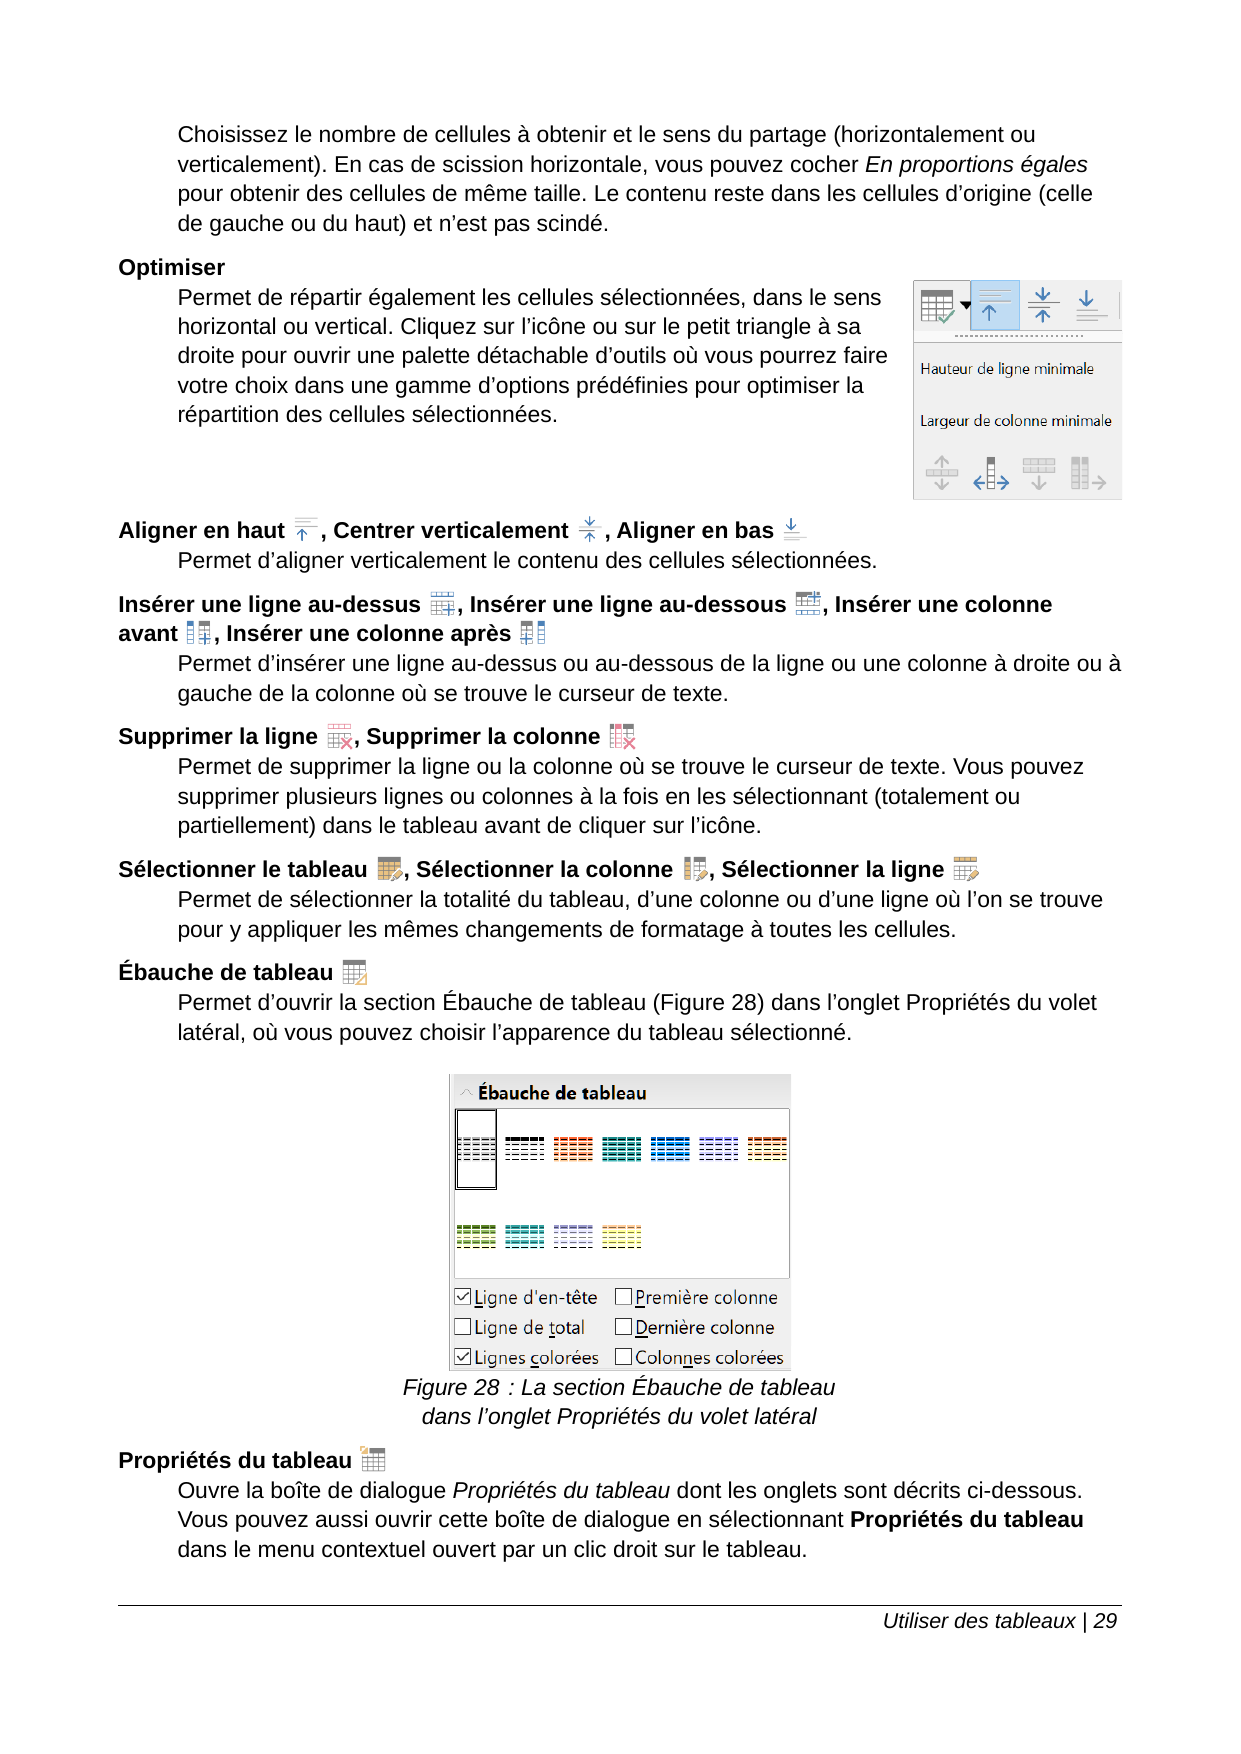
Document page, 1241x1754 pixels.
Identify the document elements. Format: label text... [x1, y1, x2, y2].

list Permet d’insérer une ligne au-dessus ou au-dessous de la ligne ou une colonne à droite ou à gauche de la colonne où se trouve le curseur de texte. [177, 647, 1122, 706]
subtitle [369, 957, 1122, 986]
list Permet d’aligner verticalement le contenu des cellules sélectionnées. [177, 544, 1122, 573]
subtitle Sélectionner le tableau [118, 853, 374, 883]
list Permet de sélectionner la totalité du tableau, d’une colonne ou d’une ligne où l’on se trouve pour y appliquer les mêmes changements de formatage à toutes les cellules. [177, 883, 1122, 942]
picture [374, 853, 404, 883]
picture [339, 957, 369, 987]
list Choisissez le nombre de cellules à obtenir et le sens du partage (horizontalement ou verticalement). En cas de scission horizontale, vous pouvez cocher En proportions égales pour obtenir des cellules de même taille. Le contenu reste dans les cellules d’origine (celle de gauche ou du haut) et n’est pas scindé. [177, 118, 1122, 236]
subtitle Insérer une ligne au-dessus , Insérer une ligne au-dessous , Insérer une colonne avant , Insérer une colonne après [118, 588, 1122, 647]
subtitle Optimiser [118, 251, 1122, 280]
subtitle Aligner en haut , Centrer verticalement , Aligner en bas [118, 514, 1122, 544]
list Permet de supprimer la ligne ou la colonne où se trouve le curseur de texte. Vous pouvez supprimer plusieurs lignes ou colonnes à la fois en les sélectionnant (totalement ou partiellement) dans le tableau avant de cliquer sur l’icône. [177, 750, 1122, 839]
subtitle , Sélectionner la colonne , Sélectionner la ligne [404, 853, 1122, 883]
subtitle Supprimer la ligne , Supprimer la colonne [118, 721, 1122, 750]
subtitle Propriétés du tableau [118, 1444, 1122, 1474]
picture [449, 1074, 792, 1371]
list Permet de répartir également les cellules sélectionnées, dans le sens horizontal ou vertical. Cliquez sur l’icône ou sur le petit triangle à sa droite pour ouvrir une palette détachable d’outils où vous pourrez faire votre choix dans une gamme d’options prédéfinies pour optimiser la répartition des cellules sélectionnées. [177, 280, 913, 499]
list Permet d’ouvrir la section Ébauche de tableau (Figure 28) dans l’onglet Propriétés du volet latéral, où vous pouvez choisir l’apparence du tableau sélectionné. [177, 986, 1122, 1045]
subtitle Ébauche de tableau [118, 957, 339, 986]
text Figure 28 : La section Ébauche de tableau dans l’onglet Propriétés du volet latéral [118, 1371, 1122, 1429]
picture [913, 280, 1123, 500]
list Ouvre la boîte de dialogue Propriétés du tableau dont les onglets sont décrits ci-dessous. Vous pouvez aussi ouvrir cette boîte de dialogue en sélectionnant Propriétés du tableau dans le menu contextuel ouvert par un clic droit sur le tableau. [177, 1474, 1122, 1562]
